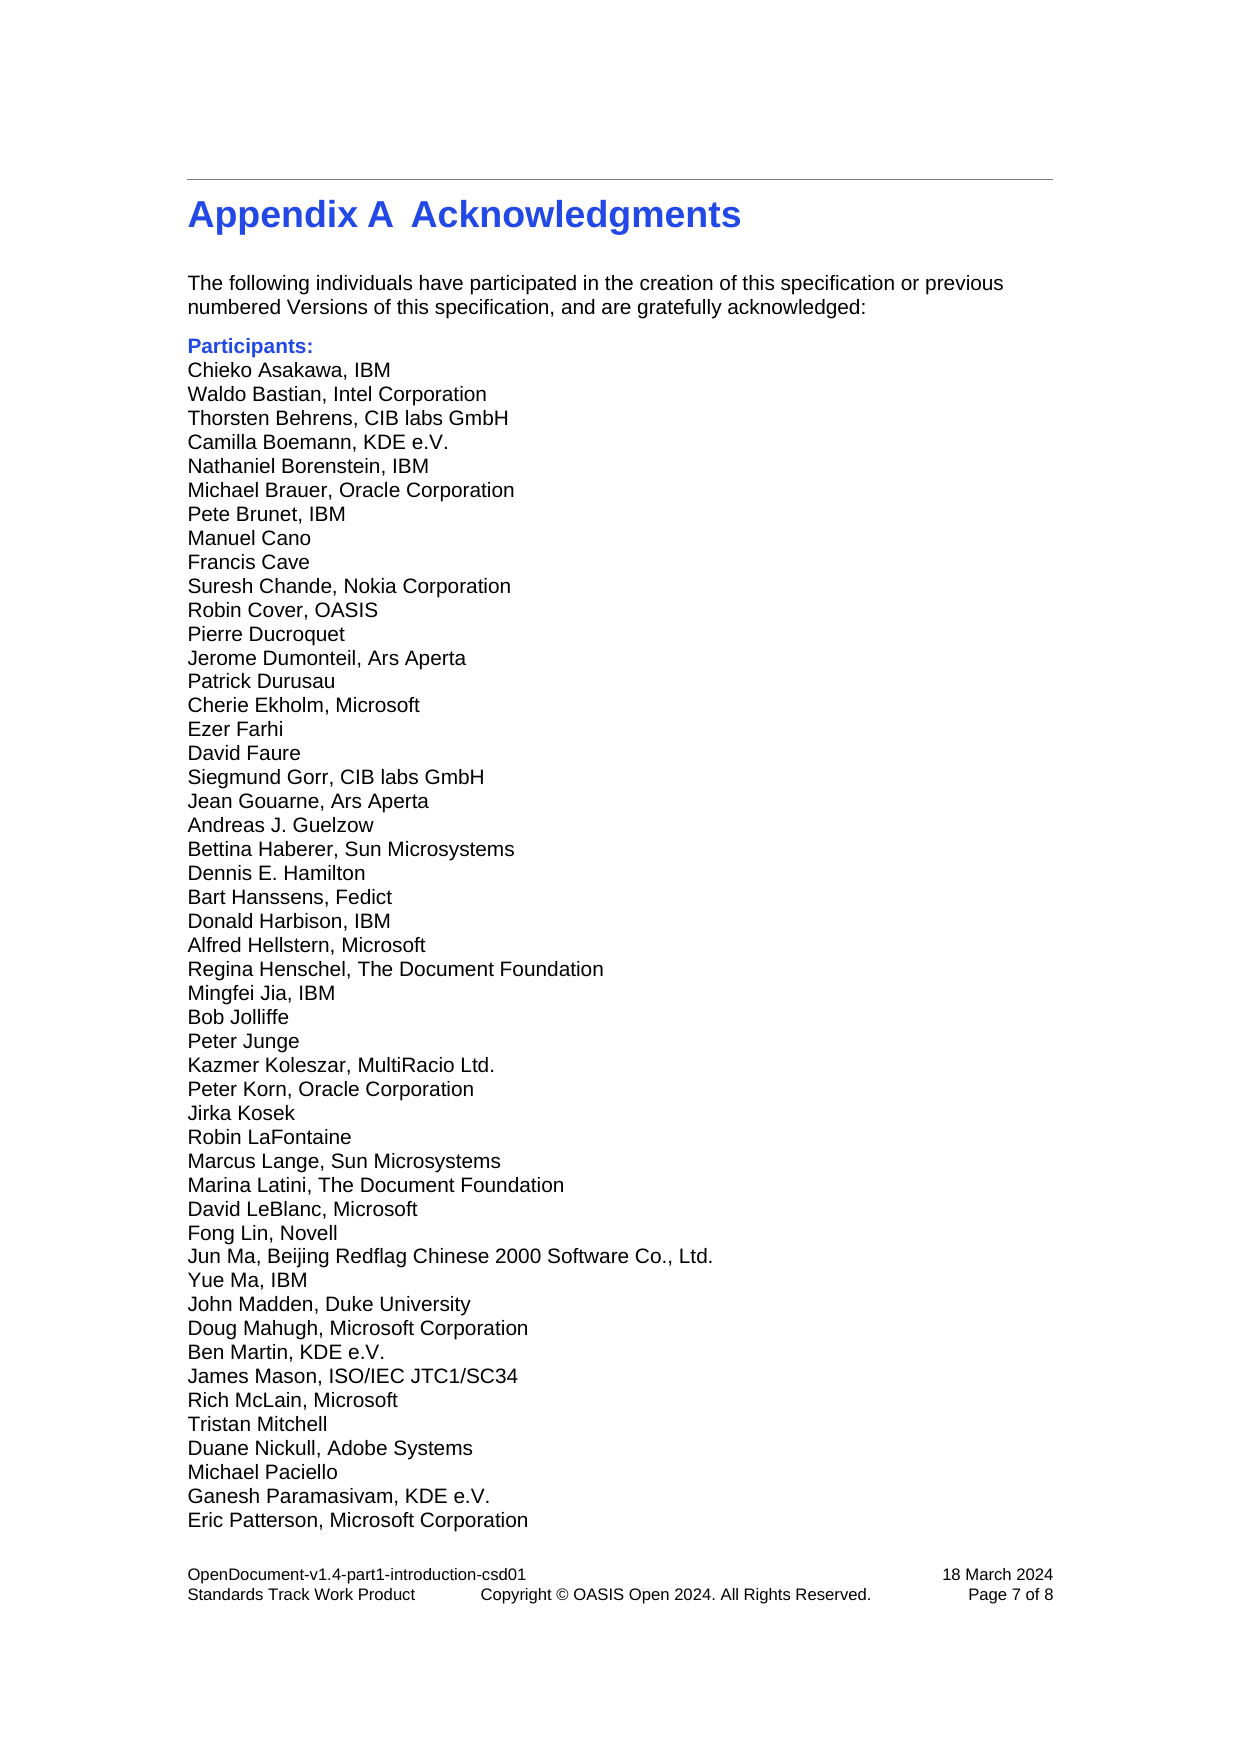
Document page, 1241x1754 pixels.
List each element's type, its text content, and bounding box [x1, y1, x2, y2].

text Regina Henschel, The Document Foundation [187, 957, 1053, 981]
text Marina Latini, The Document Foundation [187, 1172, 1053, 1196]
text Ganesh Paramasivam, KDE e.V. [187, 1484, 1053, 1508]
text Thorsten Behrens, CIB labs GmbH [187, 406, 1053, 430]
text Jun Ma, Beijing Redflag Chinese 2000 Software Co., Ltd. [187, 1244, 1053, 1268]
text Ezer Farhi [187, 717, 1053, 741]
text Ben Martin, KDE e.V. [187, 1340, 1053, 1364]
text Francis Cave [187, 549, 1053, 573]
text Nathaniel Borenstein, IBM [187, 454, 1053, 478]
text Bart Hanssens, Fedict [187, 885, 1053, 909]
text Pete Brunet, IBM [187, 502, 1053, 526]
text Fong Lin, Novell [187, 1220, 1053, 1244]
text Jerome Dumonteil, Ars Aperta [187, 645, 1053, 669]
text Michael Paciello [187, 1460, 1053, 1484]
text Peter Korn, Oracle Corporation [187, 1077, 1053, 1101]
text Andreas J. Guelzow [187, 813, 1053, 837]
text Jirka Kosek [187, 1101, 1053, 1124]
text Patrick Durusau [187, 669, 1053, 693]
text Donald Harbison, IBM [187, 909, 1053, 933]
text Chieko Asakawa, IBM [187, 358, 1053, 382]
text John Madden, Duke University [187, 1292, 1053, 1316]
text Suresh Chande, Nokia Corporation [187, 573, 1053, 597]
text Cherie Ekholm, Microsoft [187, 693, 1053, 717]
text Dennis E. Hamilton [187, 861, 1053, 885]
text David LeBlanc, Microsoft [187, 1196, 1053, 1220]
text Rich McLain, Microsoft [187, 1388, 1053, 1412]
text Mingfei Jia, IBM [187, 981, 1053, 1005]
text Bettina Haberer, Sun Microsystems [187, 837, 1053, 861]
text Michael Brauer, Oracle Corporation [187, 478, 1053, 502]
text Kazmer Koleszar, MultiRacio Ltd. [187, 1053, 1053, 1077]
text Siegmund Gorr, CIB labs GmbH [187, 765, 1053, 789]
text Camilla Boemann, KDE e.V. [187, 430, 1053, 454]
subtitle Acknowledgments [187, 180, 1053, 236]
text Tristan Mitchell [187, 1412, 1053, 1436]
text Duane Nickull, Adobe Systems [187, 1436, 1053, 1460]
text Eric Patterson, Microsoft Corporation [187, 1508, 1053, 1532]
text The following individuals have participated in the creation of this specification or previous numbered Versions of this specification, and are gratefully acknowledged: [187, 271, 1053, 319]
text Waldo Bastian, Intel Corporation [187, 382, 1053, 406]
text David Faure [187, 741, 1053, 765]
text Robin Cover, OASIS [187, 597, 1053, 621]
text Doug Mahugh, Microsoft Corporation [187, 1316, 1053, 1340]
text Jean Gouarne, Ars Aperta [187, 789, 1053, 813]
text Bob Jolliffe [187, 1005, 1053, 1029]
text Robin LaFontaine [187, 1124, 1053, 1148]
text Alfred Hellstern, Microsoft [187, 933, 1053, 957]
text James Mason, ISO/IEC JTC1/SC34 [187, 1364, 1053, 1388]
text Marcus Lange, Sun Microsystems [187, 1148, 1053, 1172]
text Pierre Ducroquet [187, 621, 1053, 645]
text Yue Ma, IBM [187, 1268, 1053, 1292]
text Manuel Cano [187, 526, 1053, 549]
text Peter Junge [187, 1029, 1053, 1053]
title Participants: [187, 334, 1053, 358]
